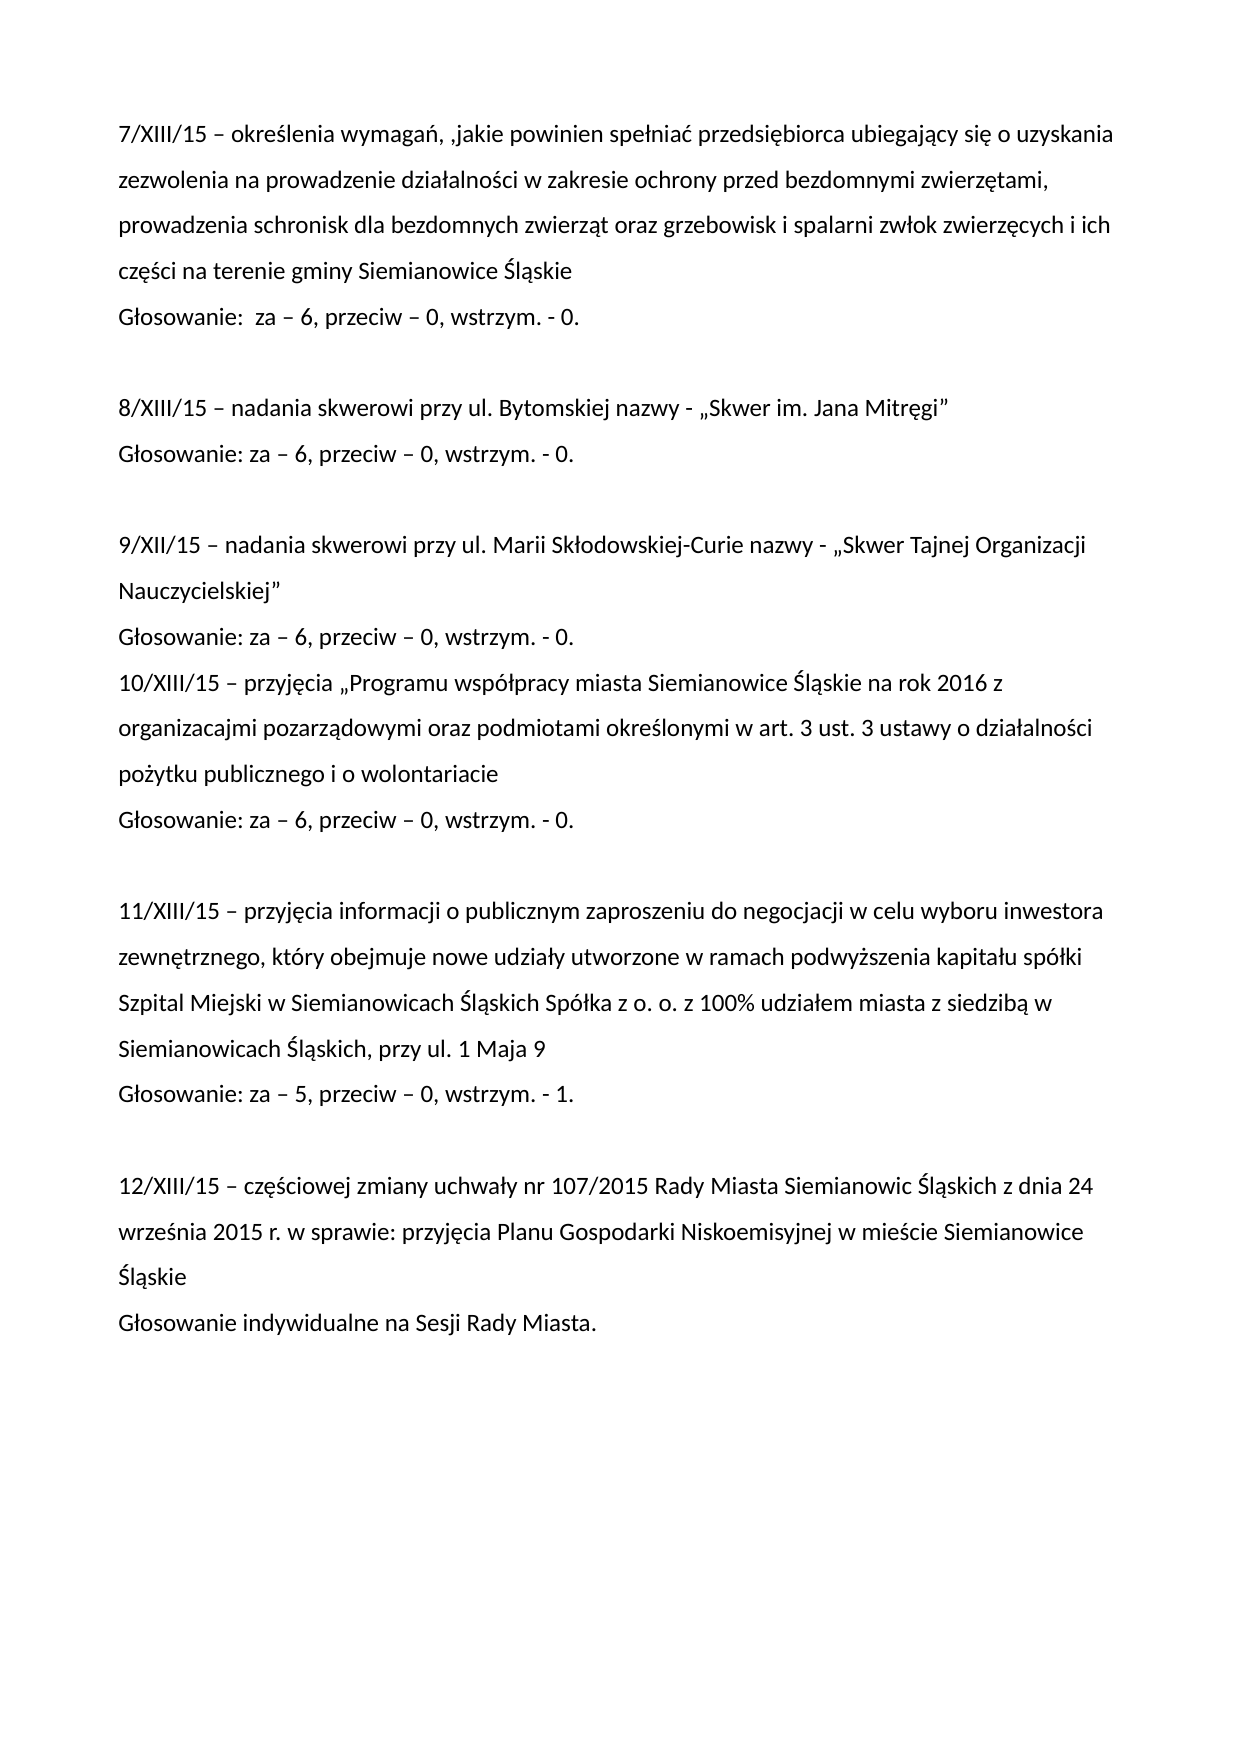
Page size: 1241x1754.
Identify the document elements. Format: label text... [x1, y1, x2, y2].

text 10/XIII/15 – przyjęcia „Programu współpracy miasta Siemianowice Śląskie na rok 2016 z organizacajmi pozarządowymi oraz podmiotami określonymi w art. 3 ust. 3 ustawy o działalności pożytku publicznego i o wolontariacie [118, 667, 1122, 789]
text 12/XIII/15 – częściowej zmiany uchwały nr 107/2015 Rady Miasta Siemianowic Śląskich z dnia 24 września 2015 r. w sprawie: przyjęcia Planu Gospodarki Niskoemisyjnej w mieście Siemianowice Śląskie [118, 1170, 1122, 1292]
text Głosowanie: za – 5, przeciw – 0, wstrzym. - 1. [118, 1078, 1122, 1109]
text Głosowanie: za – 6, przeciw – 0, wstrzym. - 0. [118, 438, 1122, 469]
text Głosowanie: za – 6, przeciw – 0, wstrzym. - 0. [118, 804, 1122, 834]
text 9/XII/15 – nadania skwerowi przy ul. Marii Skłodowskiej-Curie nazwy - „Skwer Tajnej Organizacji Nauczycielskiej” [118, 530, 1122, 606]
text 7/XIII/15 – określenia wymagań, ,jakie powinien spełniać przedsiębiorca ubiegający się o uzyskania zezwolenia na prowadzenie działalności w zakresie ochrony przed bezdomnymi zwierzętami, prowadzenia schronisk dla bezdomnych zwierząt oraz grzebowisk i spalarni zwłok zwierzęcych i ich części na terenie gminy Siemianowice Śląskie [118, 118, 1122, 286]
text Głosowanie: za – 6, przeciw – 0, wstrzym. - 0. [118, 301, 1122, 332]
text 11/XIII/15 – przyjęcia informacji o publicznym zaproszeniu do negocjacji w celu wyboru inwestora zewnętrznego, który obejmuje nowe udziały utworzone w ramach podwyższenia kapitału spółki Szpital Miejski w Siemianowicach Śląskich Spółka z o. o. z 100% udziałem miasta z siedzibą w Siemianowicach Śląskich, przy ul. 1 Maja 9 [118, 896, 1122, 1063]
text 8/XIII/15 – nadania skwerowi przy ul. Bytomskiej nazwy - „Skwer im. Jana Mitręgi” [118, 392, 1122, 423]
text Głosowanie indywidualne na Sesji Rady Miasta. [118, 1307, 1122, 1338]
text Głosowanie: za – 6, przeciw – 0, wstrzym. - 0. [118, 621, 1122, 652]
